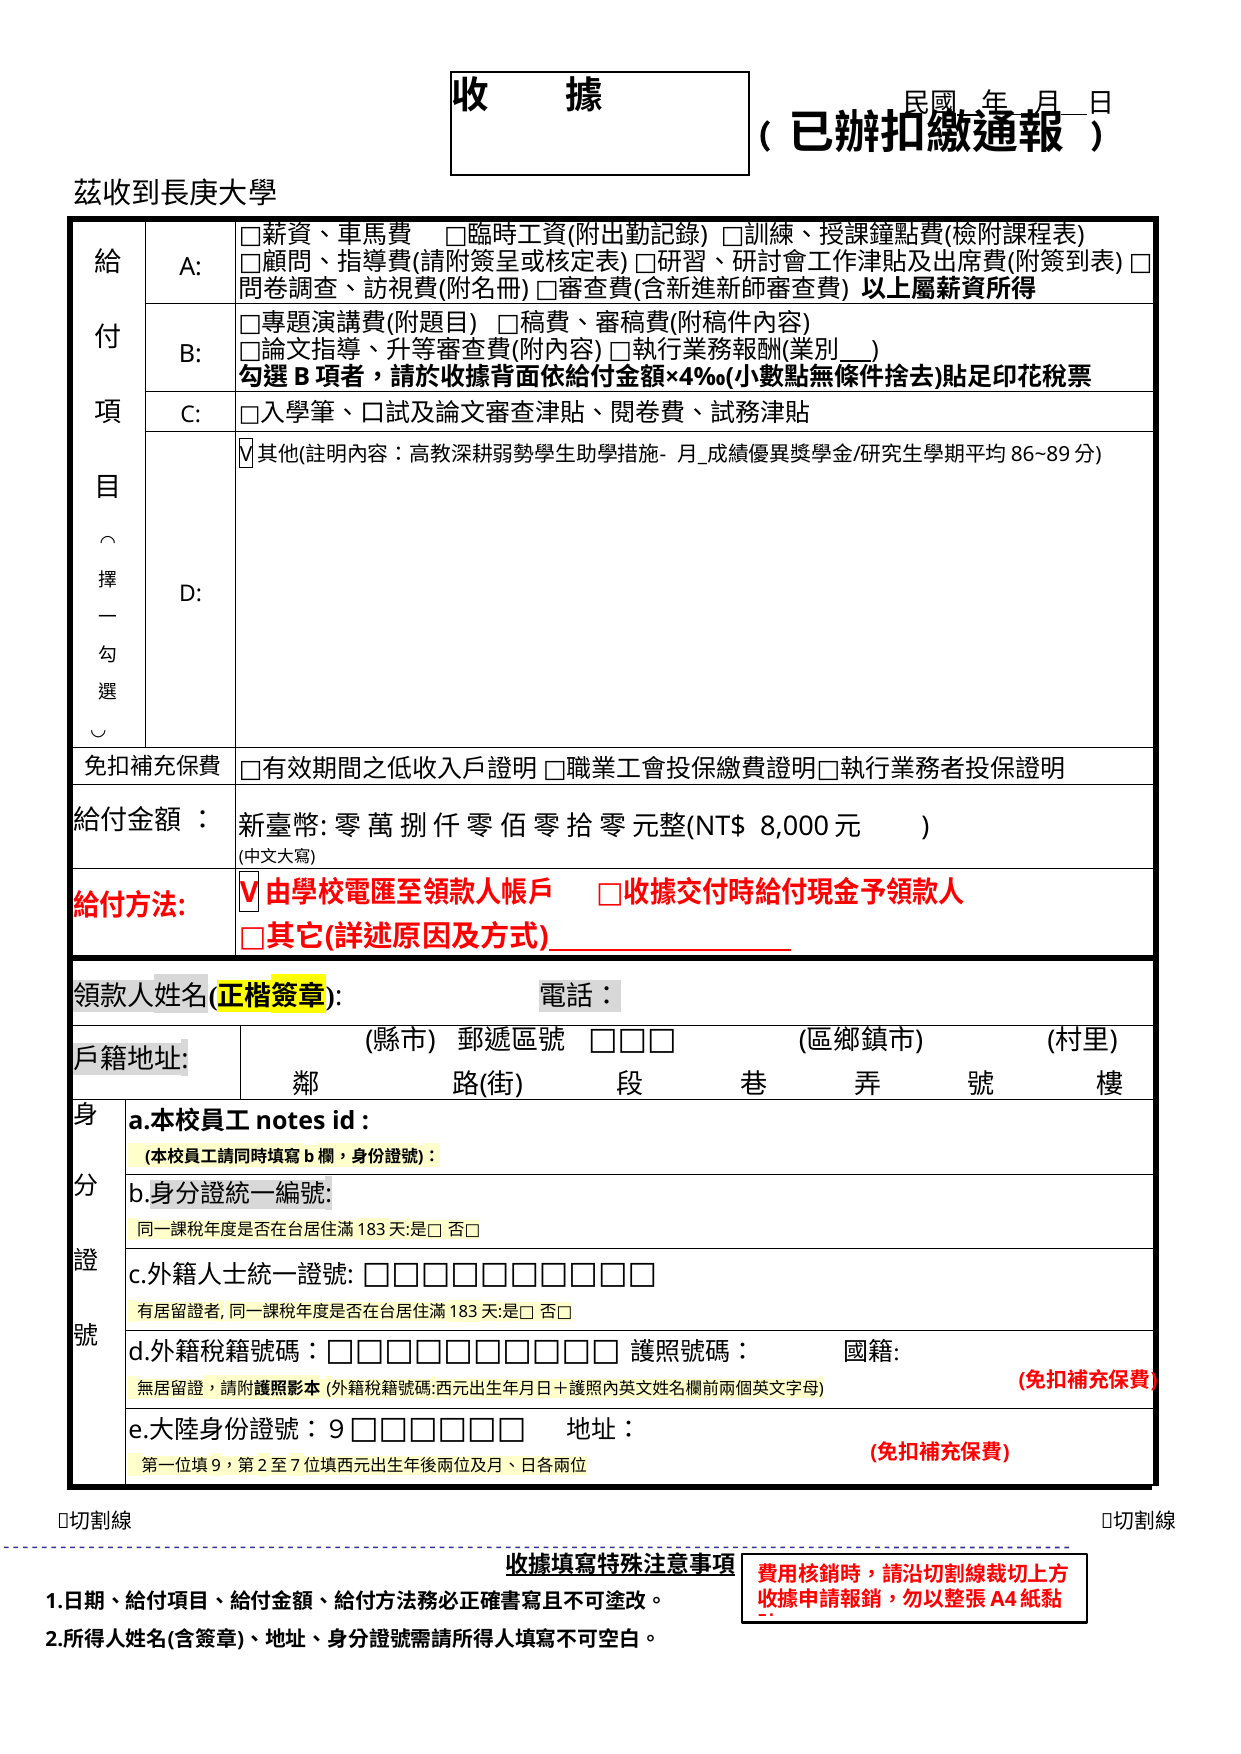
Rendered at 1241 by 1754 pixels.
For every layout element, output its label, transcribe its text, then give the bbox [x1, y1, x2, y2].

table_cell D: [146, 432, 235, 747]
table_cell 郵遞區號 [446, 1026, 577, 1069]
table_cell [1159, 955, 1170, 1025]
table_cell [241, 1026, 354, 1069]
table_cell 巷 [725, 1069, 782, 1099]
table_cell [1159, 1174, 1170, 1247]
table_cell □□□ [577, 1026, 687, 1069]
table_cell d.外籍稅籍號碼：□□□□□□□□□□ 護照號碼： 國籍: 無居留證，請附護照影本 (外籍稅籍號碼:西元出生年月日＋護照內英文姓名欄前兩個英文字母) [126, 1331, 1153, 1407]
table_cell [1152, 1486, 1156, 1543]
text 收據申請報銷，勿以整張A4紙黏貼 [757, 1587, 1072, 1615]
table_cell 戶籍地址: [73, 1026, 240, 1099]
table_cell a.本校員工notes id : (本校員工請同時填寫b欄，身份證號)： [126, 1100, 1153, 1174]
table_cell 茲收到長庚大學 [70, 174, 1152, 216]
table_cell [1159, 1248, 1170, 1330]
table_cell [1159, 784, 1170, 868]
table_cell 樓 [1064, 1069, 1153, 1099]
table_cell 新臺幣: 零 萬 捌 仟 零 佰 零 拾 零 元整(NT$ 8,000元 ) (中文大寫) [236, 785, 1153, 868]
table_cell □專題演講費(附題目) □稿費、審稿費(附稿件內容) □論文指導、升等審查費(附內容) □執行業務報酬(業別 ) 勾選B項者，請於收據背面依給付金額×4‰(小數點無條件捨去)貼足印花稅票 [236, 304, 1153, 391]
table_cell □有效期間之低收入戶證明 □職業工會投保繳費證明□執行業務者投保證明 [236, 748, 1153, 784]
table_cell 領款人姓名(正楷簽章): 電話： [73, 961, 1153, 1025]
table_cell 號 [953, 1069, 1008, 1099]
table_cell e.大陸身份證號：９□□□□□□ 地址： 第一位填9，第2至7位填西元出生年後兩位及月、日各兩位 [126, 1409, 1153, 1483]
table_cell (縣市) [355, 1026, 446, 1069]
table_cell B: [146, 304, 235, 391]
table_cell (區鄉鎮市) [788, 1026, 933, 1069]
table_cell [70, 1490, 1152, 1543]
table_cell [933, 1026, 1008, 1069]
table_cell [1159, 868, 1170, 955]
text 2.所得人姓名(含簽章)、地址、身分證號需請所得人填寫不可空白。 [45, 1618, 1193, 1656]
table_cell 鄰 [278, 1069, 333, 1099]
table_cell [1159, 431, 1170, 747]
table_cell □薪資、車馬費 □臨時工資(附出勤記錄) □訓練、授課鐘點費(檢附課程表) □顧問、指導費(請附簽呈或核定表) □研習、研討會工作津貼及出席費(附簽到表) □問卷調查、訪視費(附名冊) □審查費(含新進新師審查費) 以上屬薪資所得 [236, 222, 1153, 303]
table_header [750, 71, 1170, 174]
text [743, 1581, 1086, 1618]
table_cell A: [146, 222, 235, 303]
table_cell V由學校電匯至領款人帳戶 □收據交付時給付現金予領款人 □其它(詳述原因及方式) [236, 869, 1153, 955]
table_cell c.外籍人士統一證號: □□□□□□□□□□ 有居留證者, 同一課稅年度是否在台居住滿183天:是□ 否□ [126, 1249, 1153, 1330]
table_cell [1159, 1330, 1170, 1407]
table_cell [1152, 174, 1156, 216]
table_cell [1159, 391, 1170, 431]
table_header 收 據 [452, 73, 748, 174]
table_cell (村里) [1009, 1026, 1153, 1069]
text 1.日期、給付項目、給付金額、給付方法務必正確書寫且不可塗改。 [45, 1581, 741, 1618]
table_cell [782, 1069, 840, 1099]
table_cell [1159, 303, 1170, 391]
table_cell 身 分 證 號 [73, 1100, 125, 1483]
text [1088, 1581, 1193, 1618]
text 費用核銷時，請沿切割線裁切上方 [757, 1562, 1072, 1587]
table_cell 路(街) [408, 1069, 567, 1099]
table_cell □入學筆、口試及論文審查津貼、閱卷費、試務津貼 [236, 392, 1153, 431]
table_cell [1156, 174, 1170, 216]
table_header [70, 71, 450, 174]
table_cell [333, 1069, 408, 1099]
table_cell [241, 1069, 278, 1099]
table_cell [895, 1069, 953, 1099]
table_cell [688, 1026, 788, 1069]
table_cell b.身分證統一編號: 同一課稅年度是否在台居住滿183天:是□ 否□ [126, 1175, 1153, 1247]
table_cell 給 付 項 目 ◠ 擇 一 勾 選 ◡ [73, 222, 145, 747]
table_cell 段 [577, 1069, 682, 1099]
table_cell 弄 [840, 1069, 895, 1099]
table_cell 免扣補充保費 [73, 748, 235, 784]
table_cell 給付方法: [73, 869, 235, 955]
table_cell [567, 1069, 577, 1099]
table_cell [1159, 1025, 1170, 1069]
table_cell [1156, 1484, 1170, 1543]
table_cell [683, 1069, 724, 1099]
table_cell [1159, 747, 1170, 784]
table_cell [1009, 1069, 1064, 1099]
table_cell 給付金額 ： [73, 785, 235, 868]
table_cell [1159, 1069, 1170, 1099]
table_cell [1159, 1408, 1170, 1483]
table_cell V其他(註明內容：高教深耕弱勢學生助學措施- 月_成績優異獎學金/研究生學期平均86~89分) [236, 432, 1153, 747]
table_cell [1159, 1099, 1170, 1174]
table_cell C: [146, 392, 235, 431]
table_cell [1159, 216, 1170, 303]
text 收據填寫特殊注意事項 [59, 1543, 1181, 1581]
